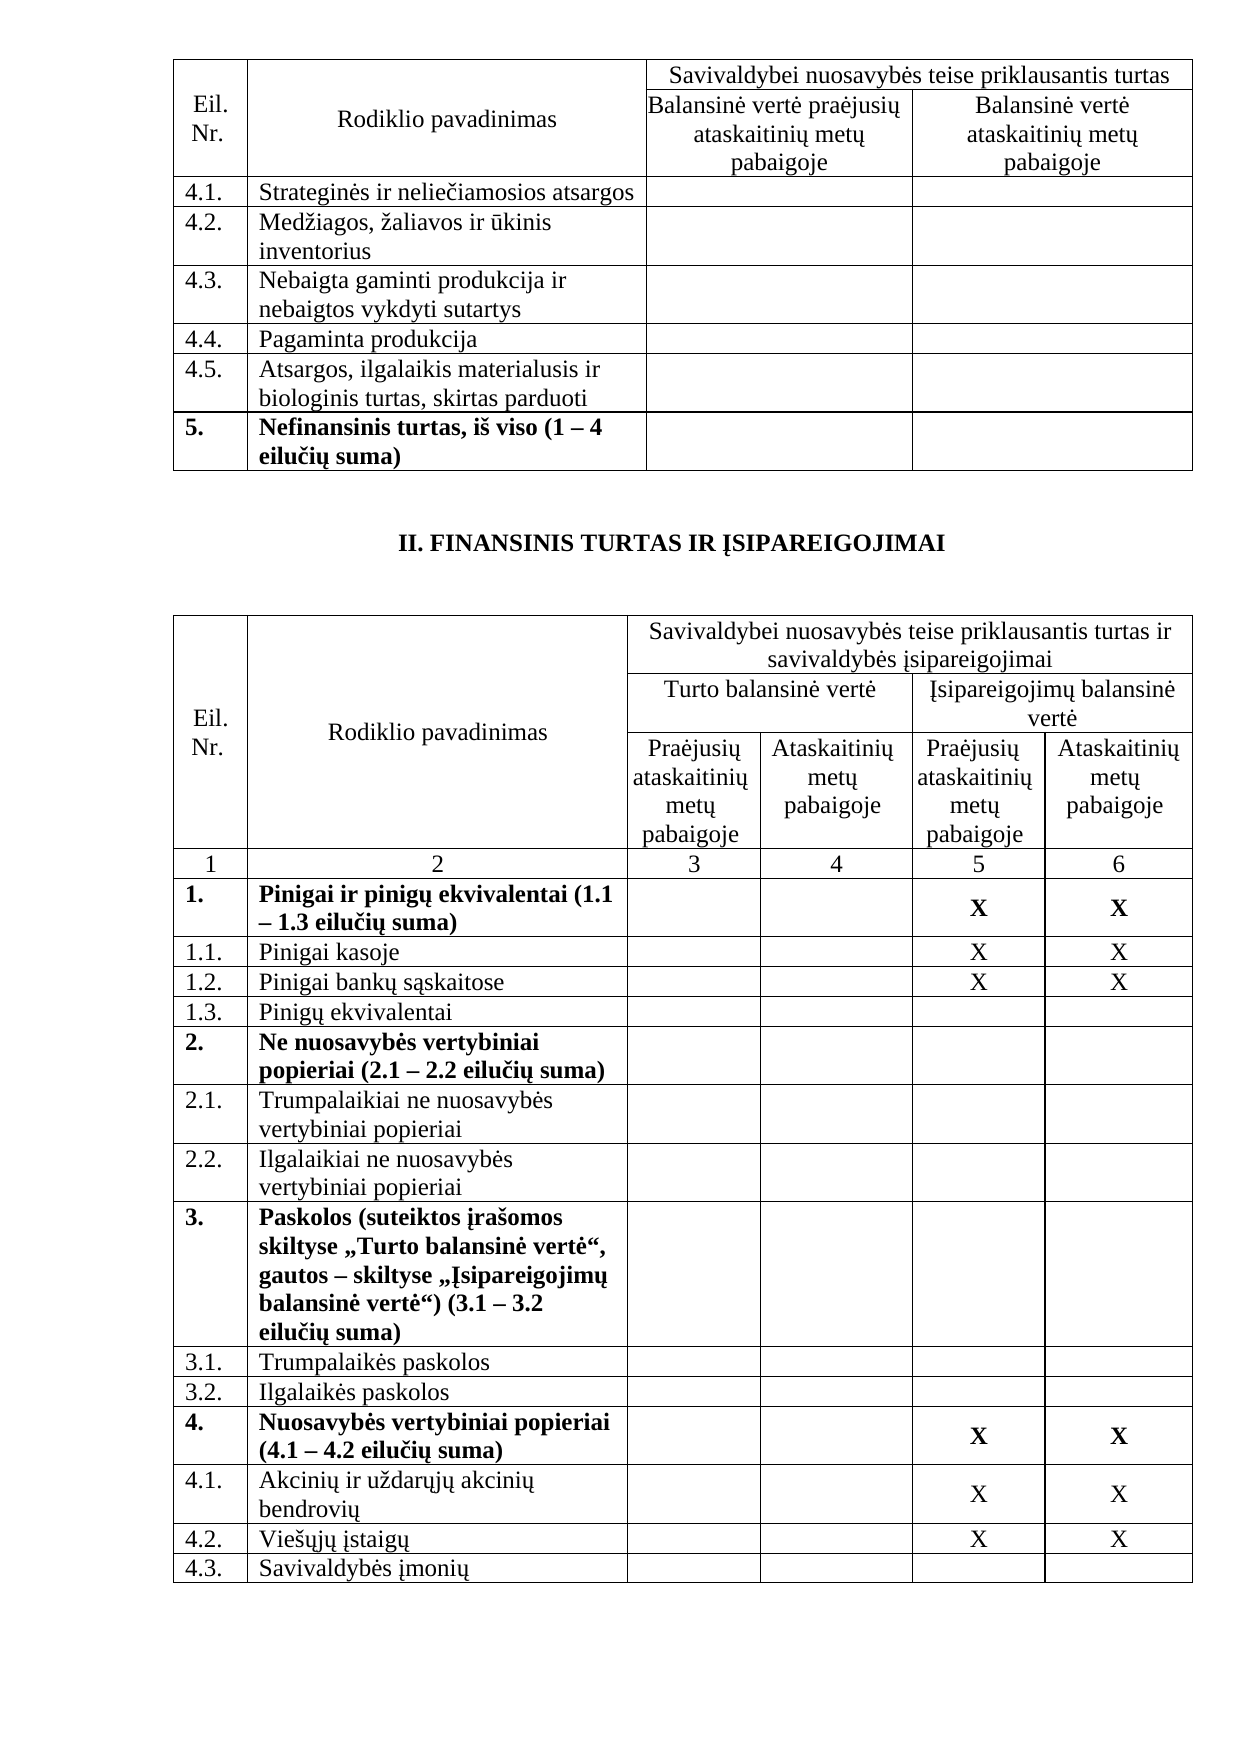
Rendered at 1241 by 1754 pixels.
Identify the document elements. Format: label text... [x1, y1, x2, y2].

table_cell X [1046, 1465, 1192, 1523]
table_cell [647, 177, 912, 206]
table_cell Balansinė vertė praėjusių ataskaitinių metų pabaigoje [647, 90, 912, 176]
table_cell [1046, 1144, 1192, 1201]
table_cell X [1046, 937, 1192, 966]
table_cell [913, 1202, 1044, 1346]
table_cell Akcinių ir uždarųjų akcinių bendrovių [248, 1465, 627, 1523]
table_cell Trumpalaikės paskolos [248, 1347, 627, 1376]
table_cell [1046, 1027, 1192, 1084]
table_cell 5. [174, 413, 247, 470]
table_cell [647, 354, 912, 411]
table_cell 4.2. [174, 1524, 247, 1552]
table_cell [647, 324, 912, 353]
table_cell 4.5. [174, 354, 247, 411]
table_cell Turto balansinė vertė [628, 674, 912, 732]
table_cell 4 [761, 849, 912, 878]
table_cell [628, 1347, 760, 1376]
table_cell Ilgalaikės paskolos [248, 1377, 627, 1406]
table_cell [628, 1407, 760, 1464]
table_cell X [913, 879, 1044, 936]
table_cell Nebaigta gaminti produkcija ir nebaigtos vykdyti sutartys [248, 266, 646, 323]
table_cell [913, 177, 1192, 206]
table_cell [1046, 997, 1192, 1026]
table_header Savivaldybei nuosavybės teise priklausantis turtas [647, 60, 1192, 89]
table_header Rodiklio pavadinimas [248, 60, 646, 176]
table_cell 1.1. [174, 937, 247, 966]
table_cell Pagaminta produkcija [248, 324, 646, 353]
table_cell [913, 1554, 1044, 1582]
table_cell [913, 354, 1192, 411]
table_cell Strateginės ir neliečiamosios atsargos [248, 177, 646, 206]
table_cell 3 [628, 849, 760, 878]
table_cell Ilgalaikiai ne nuosavybės vertybiniai popieriai [248, 1144, 627, 1201]
table_cell [913, 1027, 1044, 1084]
table_cell 1. [174, 879, 247, 936]
table_cell [1046, 1085, 1192, 1143]
table_cell 3. [174, 1202, 247, 1346]
table_cell 4. [174, 1407, 247, 1464]
table_cell [761, 1085, 912, 1143]
table_cell Įsipareigojimų balansinė vertė [913, 674, 1192, 732]
table_header Eil. Nr. [174, 60, 247, 176]
table_cell [1046, 1347, 1192, 1376]
table_cell [761, 997, 912, 1026]
table_cell [913, 1347, 1044, 1376]
table_cell [647, 207, 912, 264]
table_cell [628, 1524, 760, 1552]
table_cell X [913, 1524, 1044, 1552]
table_cell 4.3. [174, 1554, 247, 1582]
table_cell X [1046, 879, 1192, 936]
table_cell [628, 879, 760, 936]
table_cell 4.3. [174, 266, 247, 323]
table_cell 4.4. [174, 324, 247, 353]
table_cell 2. [174, 1027, 247, 1084]
table_cell [761, 1202, 912, 1346]
table_cell Pinigai bankų sąskaitose [248, 967, 627, 996]
table_header Eil. Nr. [174, 616, 247, 848]
table_cell [913, 997, 1044, 1026]
table_cell 3.2. [174, 1377, 247, 1406]
table_cell Viešųjų įstaigų [248, 1524, 627, 1552]
table_cell Balansinė vertė ataskaitinių metų pabaigoje [913, 90, 1192, 176]
table_cell [761, 967, 912, 996]
table_cell X [913, 937, 1044, 966]
table_cell [761, 1407, 912, 1464]
table_cell [761, 879, 912, 936]
table_cell [628, 1027, 760, 1084]
table_cell X [1046, 1407, 1192, 1464]
table_cell [1046, 1554, 1192, 1582]
table_header Savivaldybei nuosavybės teise priklausantis turtas ir savivaldybės įsipareigojimai [628, 616, 1192, 673]
table_cell [913, 1377, 1044, 1406]
table_cell X [913, 1465, 1044, 1523]
table_cell [913, 413, 1192, 470]
table_cell [761, 1027, 912, 1084]
table_cell X [913, 1407, 1044, 1464]
table_cell 4.2. [174, 207, 247, 264]
table_cell Ataskaitinių metų pabaigoje [761, 733, 912, 848]
table_cell Ataskaitinių metų pabaigoje [1046, 733, 1192, 848]
table_cell Atsargos, ilgalaikis materialusis ir biologinis turtas, skirtas parduoti [248, 354, 646, 411]
table_cell Ne nuosavybės vertybiniai popieriai (2.1 – 2.2 eilučių suma) [248, 1027, 627, 1084]
table_cell X [1046, 1524, 1192, 1552]
table_cell [647, 266, 912, 323]
table_cell [761, 937, 912, 966]
table_cell [647, 413, 912, 470]
table_cell X [913, 967, 1044, 996]
table_cell [628, 1554, 760, 1582]
table_cell [761, 1554, 912, 1582]
table_cell 2.1. [174, 1085, 247, 1143]
table_cell [628, 1377, 760, 1406]
table_cell 3.1. [174, 1347, 247, 1376]
table_cell Praėjusių ataskaitinių metų pabaigoje [913, 733, 1044, 848]
table_cell [628, 1465, 760, 1523]
table_cell Nefinansinis turtas, iš viso (1 – 4 eilučių suma) [248, 413, 646, 470]
table_cell Paskolos (suteiktos įrašomos skiltyse „Turto balansinė vertė“, gautos – skiltyse „Įsipareigojimų balansinė vertė“) (3.1 – 3.2 eilučių suma) [248, 1202, 627, 1346]
table_cell Medžiagos, žaliavos ir ūkinis inventorius [248, 207, 646, 264]
table_cell [761, 1377, 912, 1406]
table_cell 2.2. [174, 1144, 247, 1201]
table_cell [628, 967, 760, 996]
table_cell Pinigai kasoje [248, 937, 627, 966]
table_cell [628, 997, 760, 1026]
table_cell 1 [174, 849, 247, 878]
table_header Rodiklio pavadinimas [248, 616, 627, 848]
text II. FINANSINIS TURTAS IR ĮSIPAREIGOJIMAI [177, 528, 1167, 557]
table_cell [913, 1085, 1044, 1143]
table_cell [913, 1144, 1044, 1201]
table_cell 6 [1046, 849, 1192, 878]
table_cell 1.2. [174, 967, 247, 996]
table_cell [761, 1465, 912, 1523]
table_cell [628, 1085, 760, 1143]
table_cell Pinigai ir pinigų ekvivalentai (1.1 – 1.3 eilučių suma) [248, 879, 627, 936]
table_cell [913, 266, 1192, 323]
table_cell [761, 1524, 912, 1552]
table_cell 5 [913, 849, 1044, 878]
table_cell [761, 1144, 912, 1201]
table_cell X [1046, 967, 1192, 996]
table_cell Pinigų ekvivalentai [248, 997, 627, 1026]
table_cell Nuosavybės vertybiniai popieriai (4.1 – 4.2 eilučių suma) [248, 1407, 627, 1464]
table_cell [913, 324, 1192, 353]
table_cell Savivaldybės įmonių [248, 1554, 627, 1582]
table_cell [761, 1347, 912, 1376]
table_cell Trumpalaikiai ne nuosavybės vertybiniai popieriai [248, 1085, 627, 1143]
table_cell 4.1. [174, 1465, 247, 1523]
table_cell [628, 937, 760, 966]
table_cell 1.3. [174, 997, 247, 1026]
table_cell 4.1. [174, 177, 247, 206]
table_cell Praėjusių ataskaitinių metų pabaigoje [628, 733, 760, 848]
table_cell [1046, 1202, 1192, 1346]
table_cell [1046, 1377, 1192, 1406]
table_cell [628, 1202, 760, 1346]
table_cell 2 [248, 849, 627, 878]
table_cell [913, 207, 1192, 264]
table_cell [628, 1144, 760, 1201]
